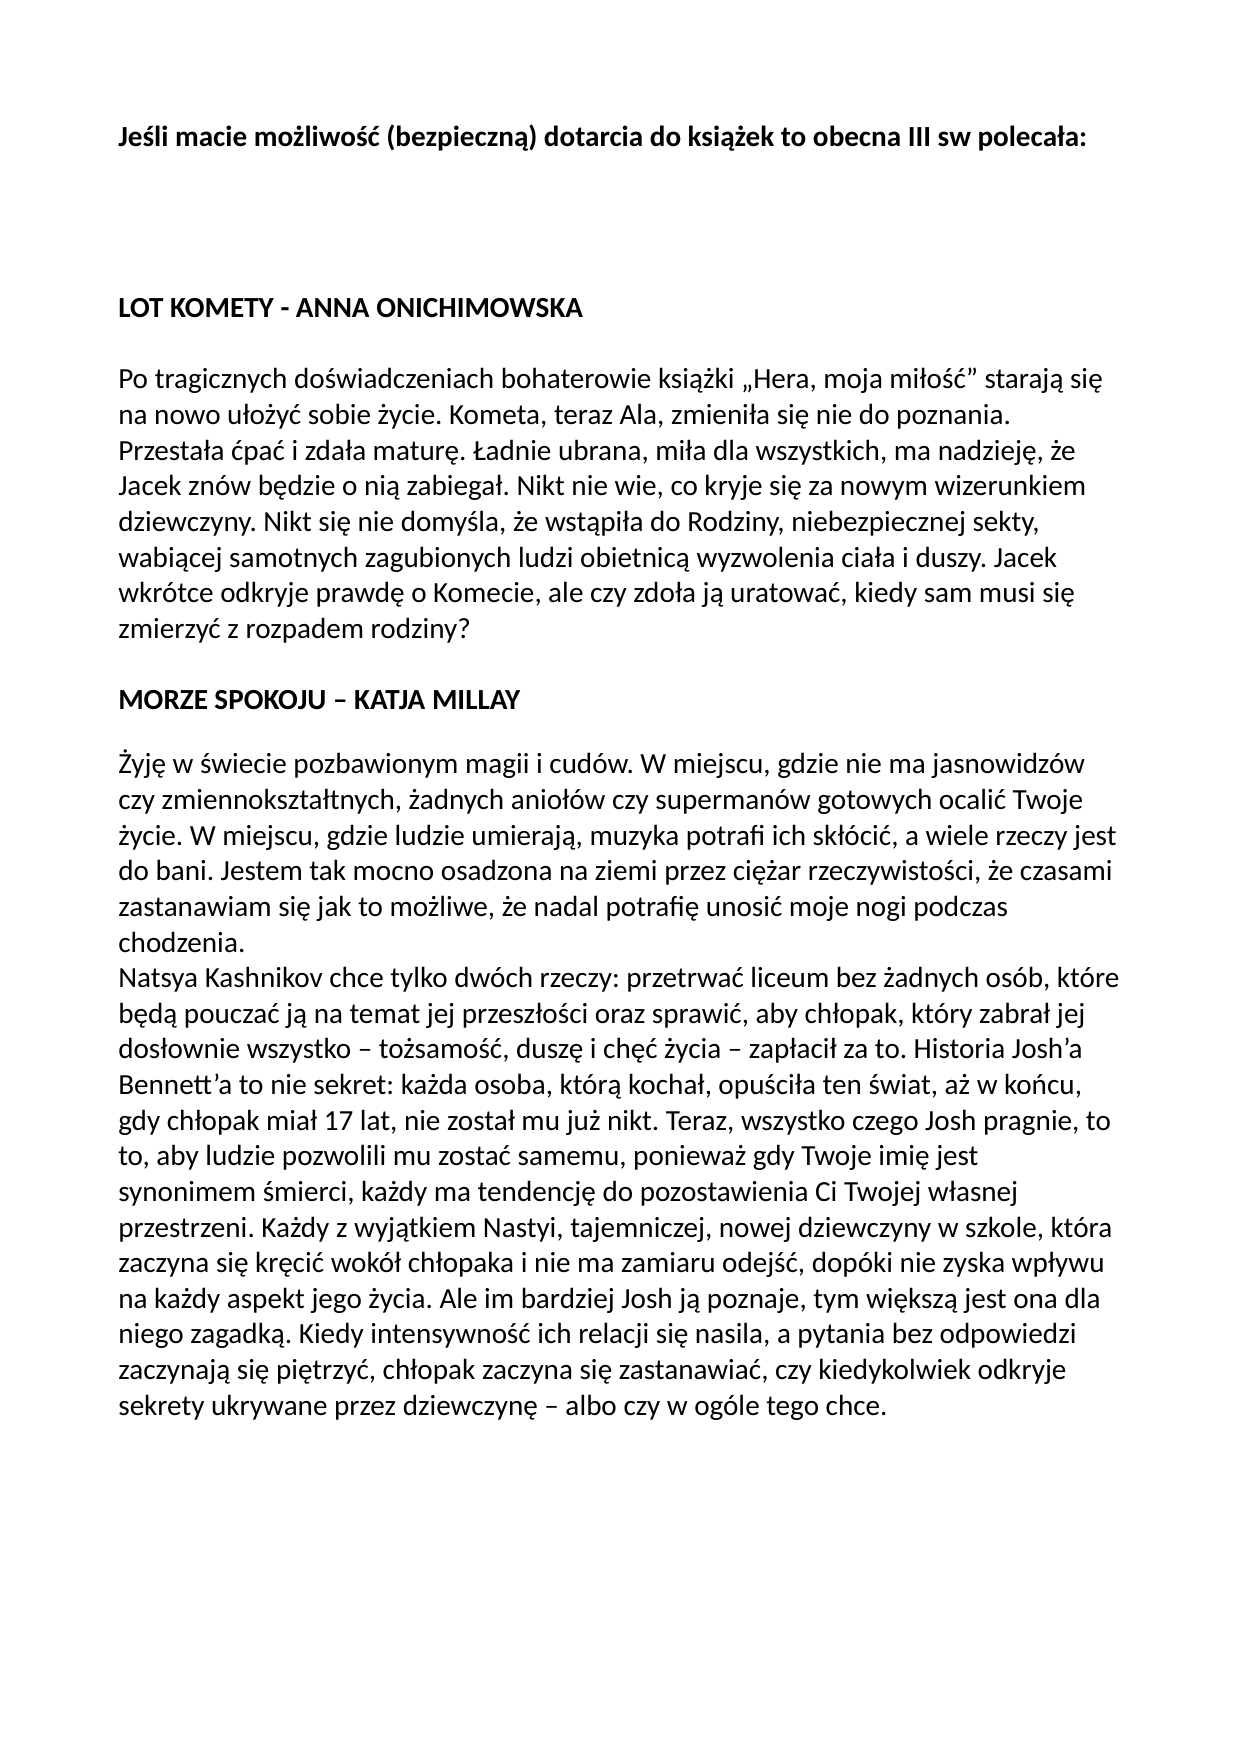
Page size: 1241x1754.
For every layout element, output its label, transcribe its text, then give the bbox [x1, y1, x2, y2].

text LOT KOMETY - ANNA ONICHIMOWSKA Po tragicznych doświadczeniach bohaterowie książki „Hera, moja miłość” starają się na nowo ułożyć sobie życie. Kometa, teraz Ala, zmieniła się nie do poznania. Przestała ćpać i zdała maturę. Ładnie ubrana, miła dla wszystkich, ma nadzieję, że Jacek znów będzie o nią zabiegał. Nikt nie wie, co kryje się za nowym wizerunkiem dziewczyny. Nikt się nie domyśla, że wstąpiła do Rodziny, niebezpiecznej sekty, wabiącej samotnych zagubionych ludzi obietnicą wyzwolenia ciała i duszy. Jacek wkrótce odkryje prawdę o Komecie, ale czy zdoła ją uratować, kiedy sam musi się zmierzyć z rozpadem rodziny? [118, 289, 1122, 646]
text Jeśli macie możliwość (bezpieczną) dotarcia do książek to obecna III sw polecała: [118, 118, 1122, 182]
text MORZE SPOKOJU – KATJA MILLAY [118, 646, 1122, 746]
text Żyję w świecie pozbawionym magii i cudów. W miejscu, gdzie nie ma jasnowidzów czy zmiennokształtnych, żadnych aniołów czy supermanów gotowych ocalić Twoje życie. W miejscu, gdzie ludzie umierają, muzyka potrafi ich skłócić, a wiele rzeczy jest do bani. Jestem tak mocno osadzona na ziemi przez ciężar rzeczywistości, że czasami zastanawiam się jak to możliwe, że nadal potrafię unosić moje nogi podczas chodzenia. Natsya Kashnikov chce tylko dwóch rzeczy: przetrwać liceum bez żadnych osób, które będą pouczać ją na temat jej przeszłości oraz sprawić, aby chłopak, który zabrał jej dosłownie wszystko – tożsamość, duszę i chęć życia – zapłacił za to. Historia Josh’a Bennett’a to nie sekret: każda osoba, którą kochał, opuściła ten świat, aż w końcu, gdy chłopak miał 17 lat, nie został mu już nikt. Teraz, wszystko czego Josh pragnie, to to, aby ludzie pozwolili mu zostać samemu, ponieważ gdy Twoje imię jest synonimem śmierci, każdy ma tendencję do pozostawienia Ci Twojej własnej przestrzeni. Każdy z wyjątkiem Nastyi, tajemniczej, nowej dziewczyny w szkole, która zaczyna się kręcić wokół chłopaka i nie ma zamiaru odejść, dopóki nie zyska wpływu na każdy aspekt jego życia. Ale im bardziej Josh ją poznaje, tym większą jest ona dla niego zagadką. Kiedy intensywność ich relacji się nasila, a pytania bez odpowiedzi zaczynają się piętrzyć, chłopak zaczyna się zastanawiać, czy kiedykolwiek odkryje sekrety ukrywane przez dziewczynę – albo czy w ogóle tego chce. [118, 746, 1122, 1422]
